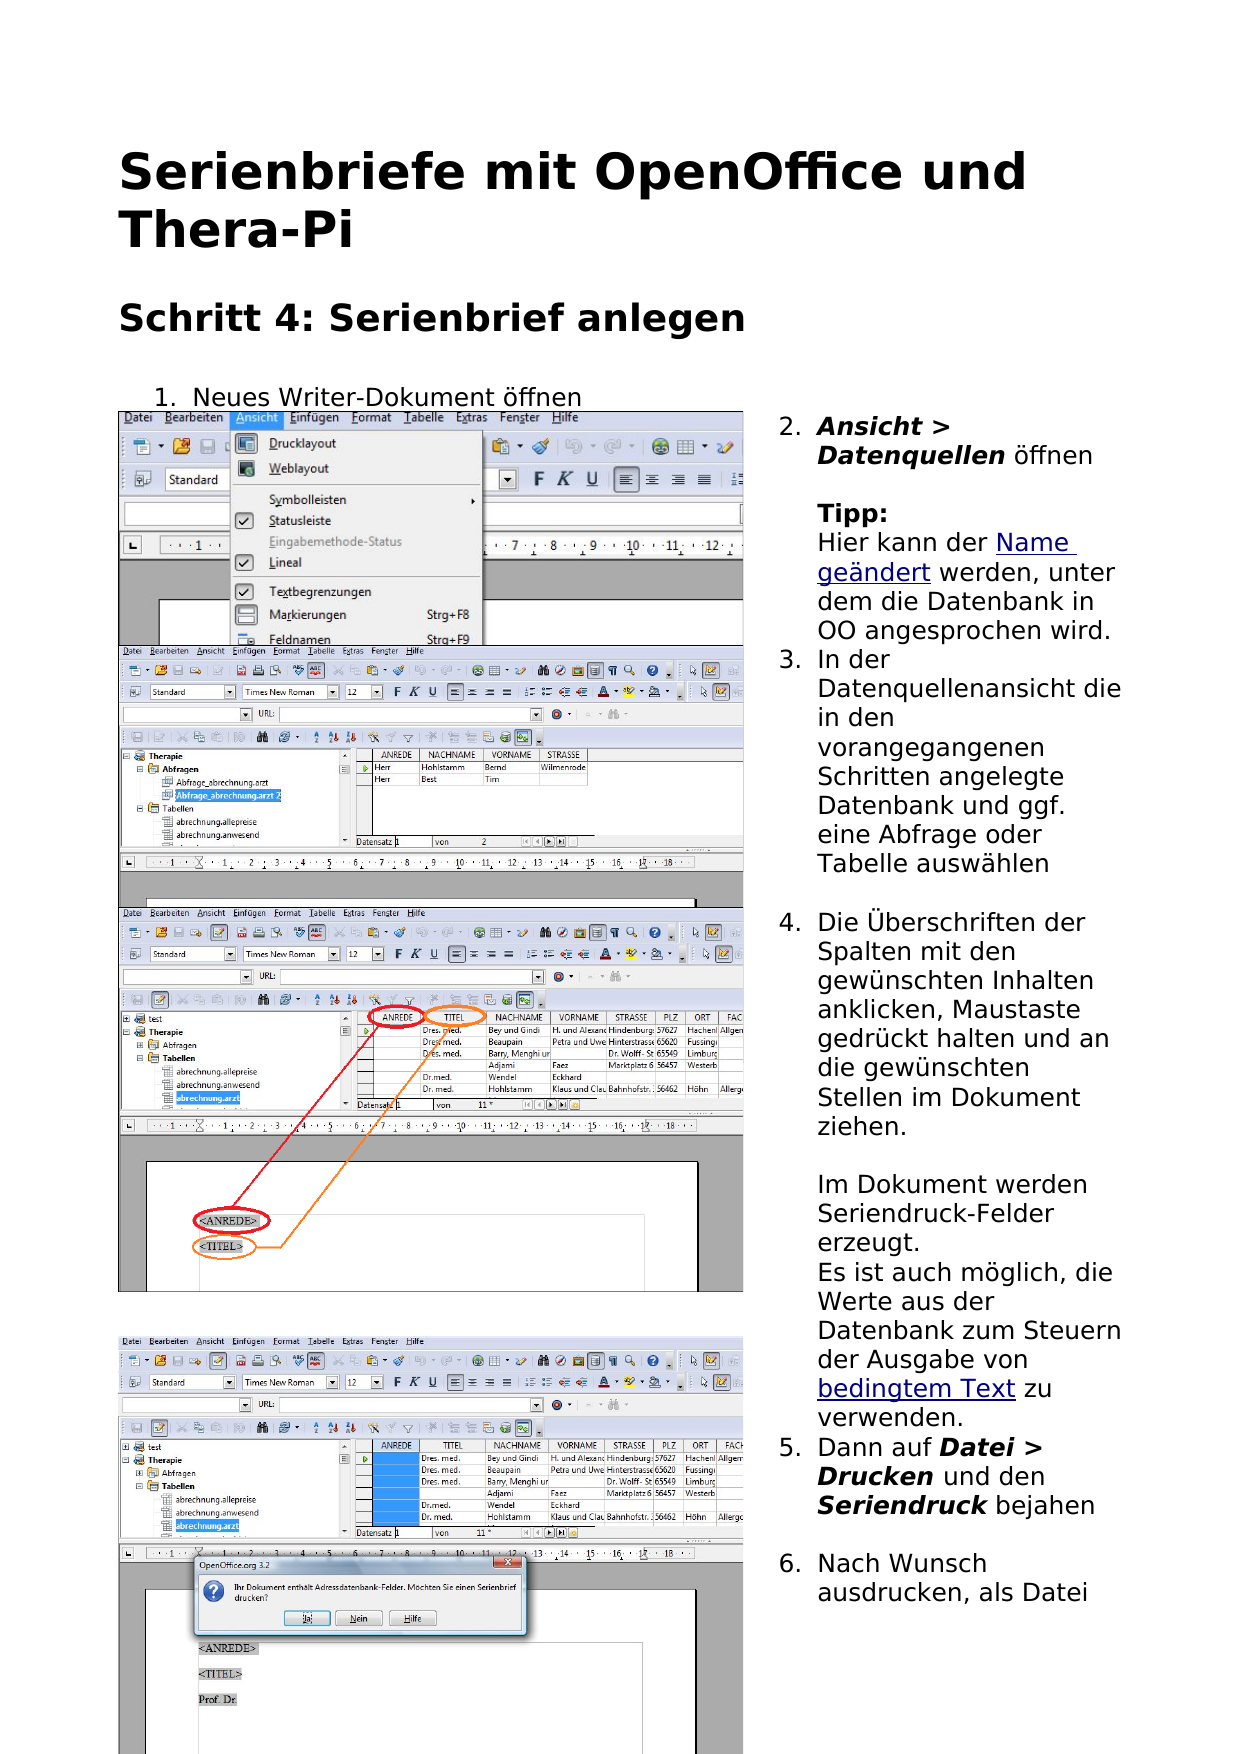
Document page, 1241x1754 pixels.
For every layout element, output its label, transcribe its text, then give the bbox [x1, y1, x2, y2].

list Die Überschriften der Spalten mit den gewünschten Inhalten anklicken, Maustaste gedrückt halten und an die gewünschten Stellen im Dokument ziehen. Im Dokument werden Seriendruck-Felder erzeugt. Es ist auch möglich, die Werte aus der Datenbank zum Steuern der Ausgabe von bedingtem Text zu verwenden. [177, 908, 1122, 1433]
subtitle Schritt 4: Serienbrief anlegen [118, 297, 1122, 341]
list Ansicht > Datenquellen öffnen Tipp: Hier kann der Name geändert werden, unter dem die Datenbank in OO angesprochen wird. [744, 412, 1122, 645]
list Dann auf Datei > Drucken und den Seriendruck bejahen [744, 1433, 1122, 1549]
picture [118, 1336, 744, 1754]
list Nach Wunsch ausdrucken, als Datei [744, 1549, 1122, 1608]
picture [118, 411, 744, 1292]
list Neues Writer-Dokument öffnen [177, 383, 1122, 412]
list In der Datenquellenansicht die in den vorangegangenen Schritten angelegte Datenbank und ggf. eine Abfrage oder Tabelle auswählen [744, 645, 1122, 908]
subtitle Serienbriefe mit OpenOffice und Thera-Pi [118, 143, 1122, 259]
